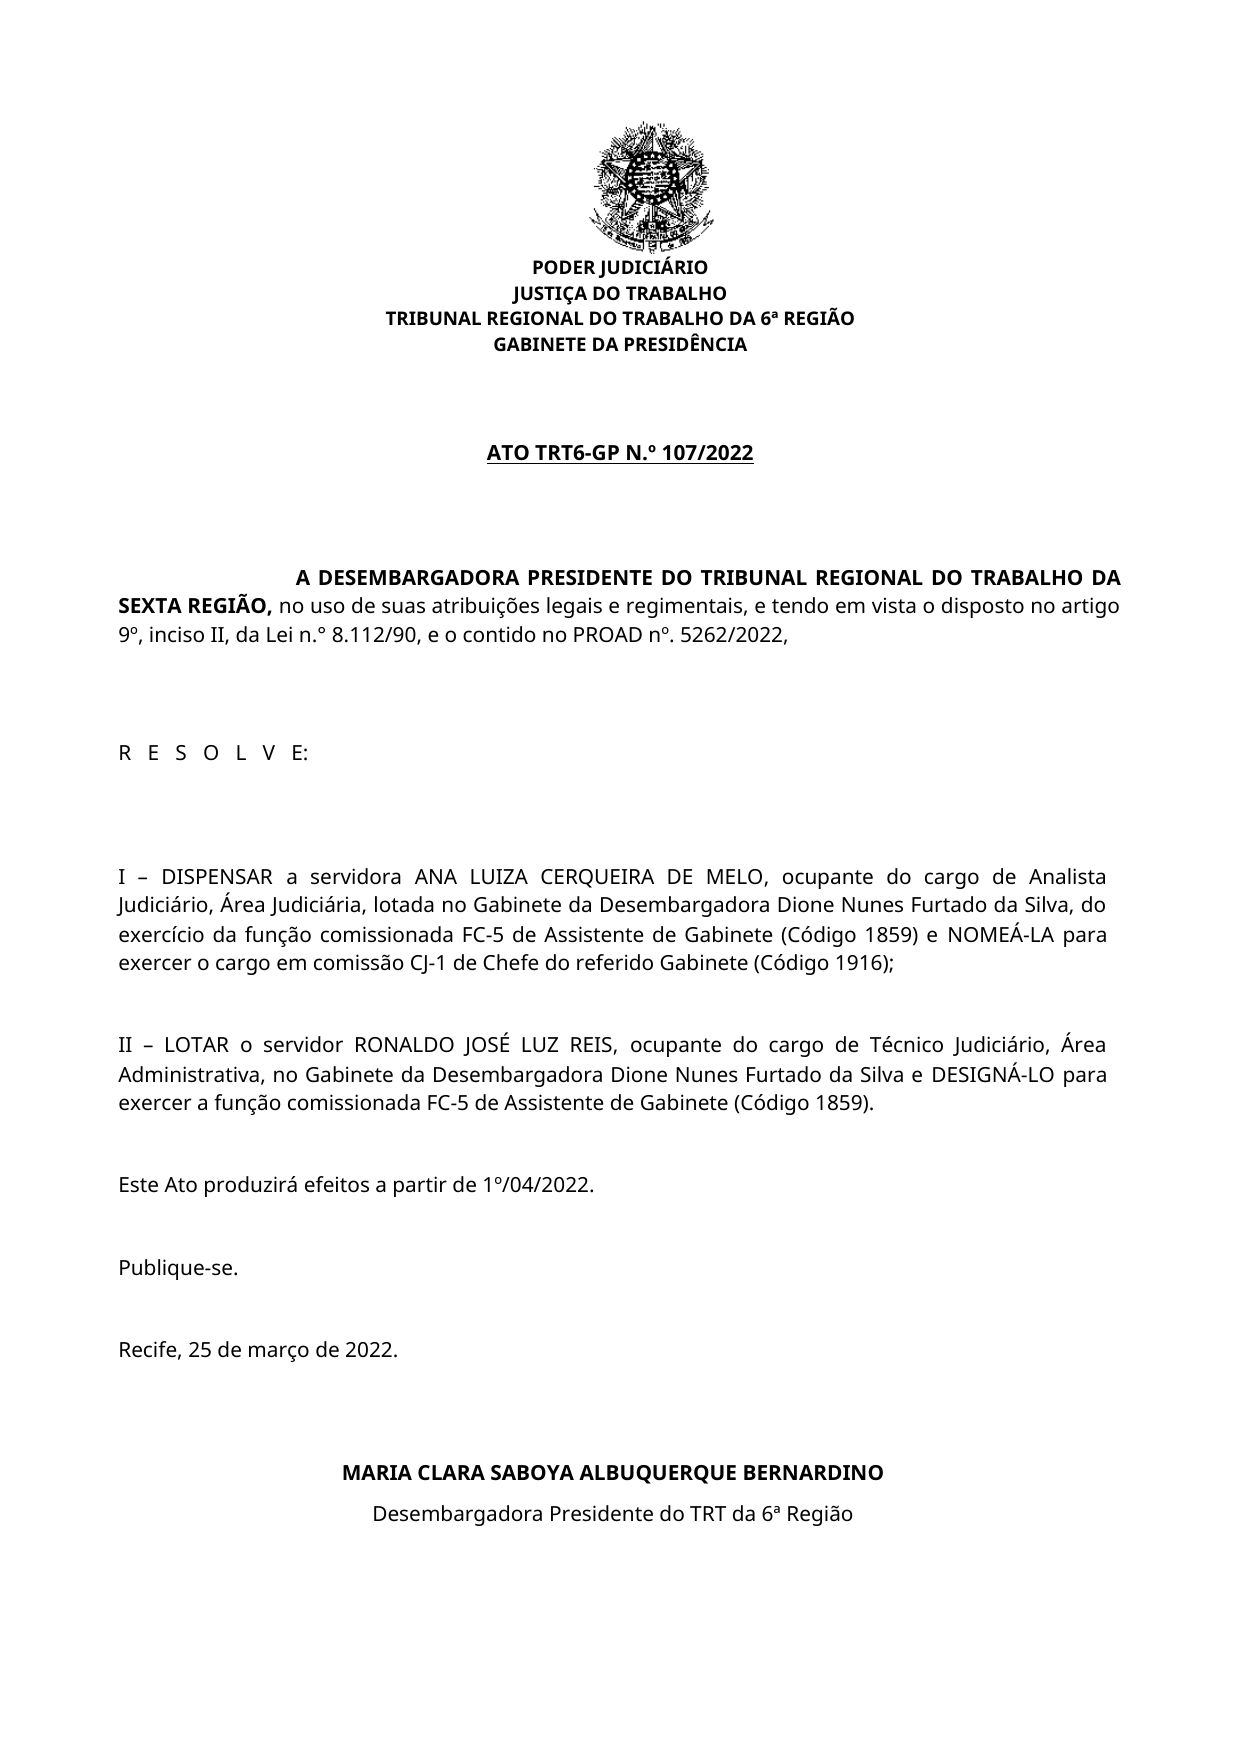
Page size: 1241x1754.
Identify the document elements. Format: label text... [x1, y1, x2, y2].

text PODER JUDICIÁRIO [118, 254, 1122, 280]
text ATO TRT6-GP N.º 107/2022 [118, 438, 1122, 467]
text Recife, 25 de março de 2022. [118, 1335, 1107, 1363]
subtitle JUSTIÇA DO TRABALHO [118, 280, 1122, 306]
text MARIA CLARA SABOYA ALBUQUERQUE BERNARDINO [118, 1458, 1107, 1487]
text GABINETE DA PRESIDÊNCIA [118, 331, 1122, 357]
text A DESEMBARGADORA PRESIDENTE DO TRIBUNAL REGIONAL DO TRABALHO DA SEXTA REGIÃO, no uso de suas atribuições legais e regimentais, e tendo em vista o disposto no artigo 9º, inciso II, da Lei n.° 8.112/90, e o contido no PROAD nº. 5262/2022, [118, 562, 1122, 648]
text I – DISPENSAR a servidora ANA LUIZA CERQUEIRA DE MELO, ocupante do cargo de Analista Judiciário, Área Judiciária, lotada no Gabinete da Desembargadora Dione Nunes Furtado da Silva, do exercício da função comissionada FC-5 de Assistente de Gabinete (Código 1859) e NOMEÁ-LA para exercer o cargo em comissão CJ-1 de Chefe do referido Gabinete (Código 1916); [118, 862, 1107, 977]
text Publique-se. [118, 1253, 1107, 1281]
picture [587, 118, 717, 255]
text TRIBUNAL REGIONAL DO TRABALHO DA 6ª REGIÃO [118, 306, 1122, 331]
text R E S O L V E: [118, 738, 1107, 767]
text II – LOTAR o servidor RONALDO JOSÉ LUZ REIS, ocupante do cargo de Técnico Judiciário, Área Administrativa, no Gabinete da Desembargadora Dione Nunes Furtado da Silva e DESIGNÁ-LO para exercer a função comissionada FC-5 de Assistente de Gabinete (Código 1859). [118, 1031, 1107, 1117]
text Este Ato produzirá efeitos a partir de 1º/04/2022. [118, 1171, 1107, 1199]
text Desembargadora Presidente do TRT da 6ª Região [118, 1499, 1107, 1528]
